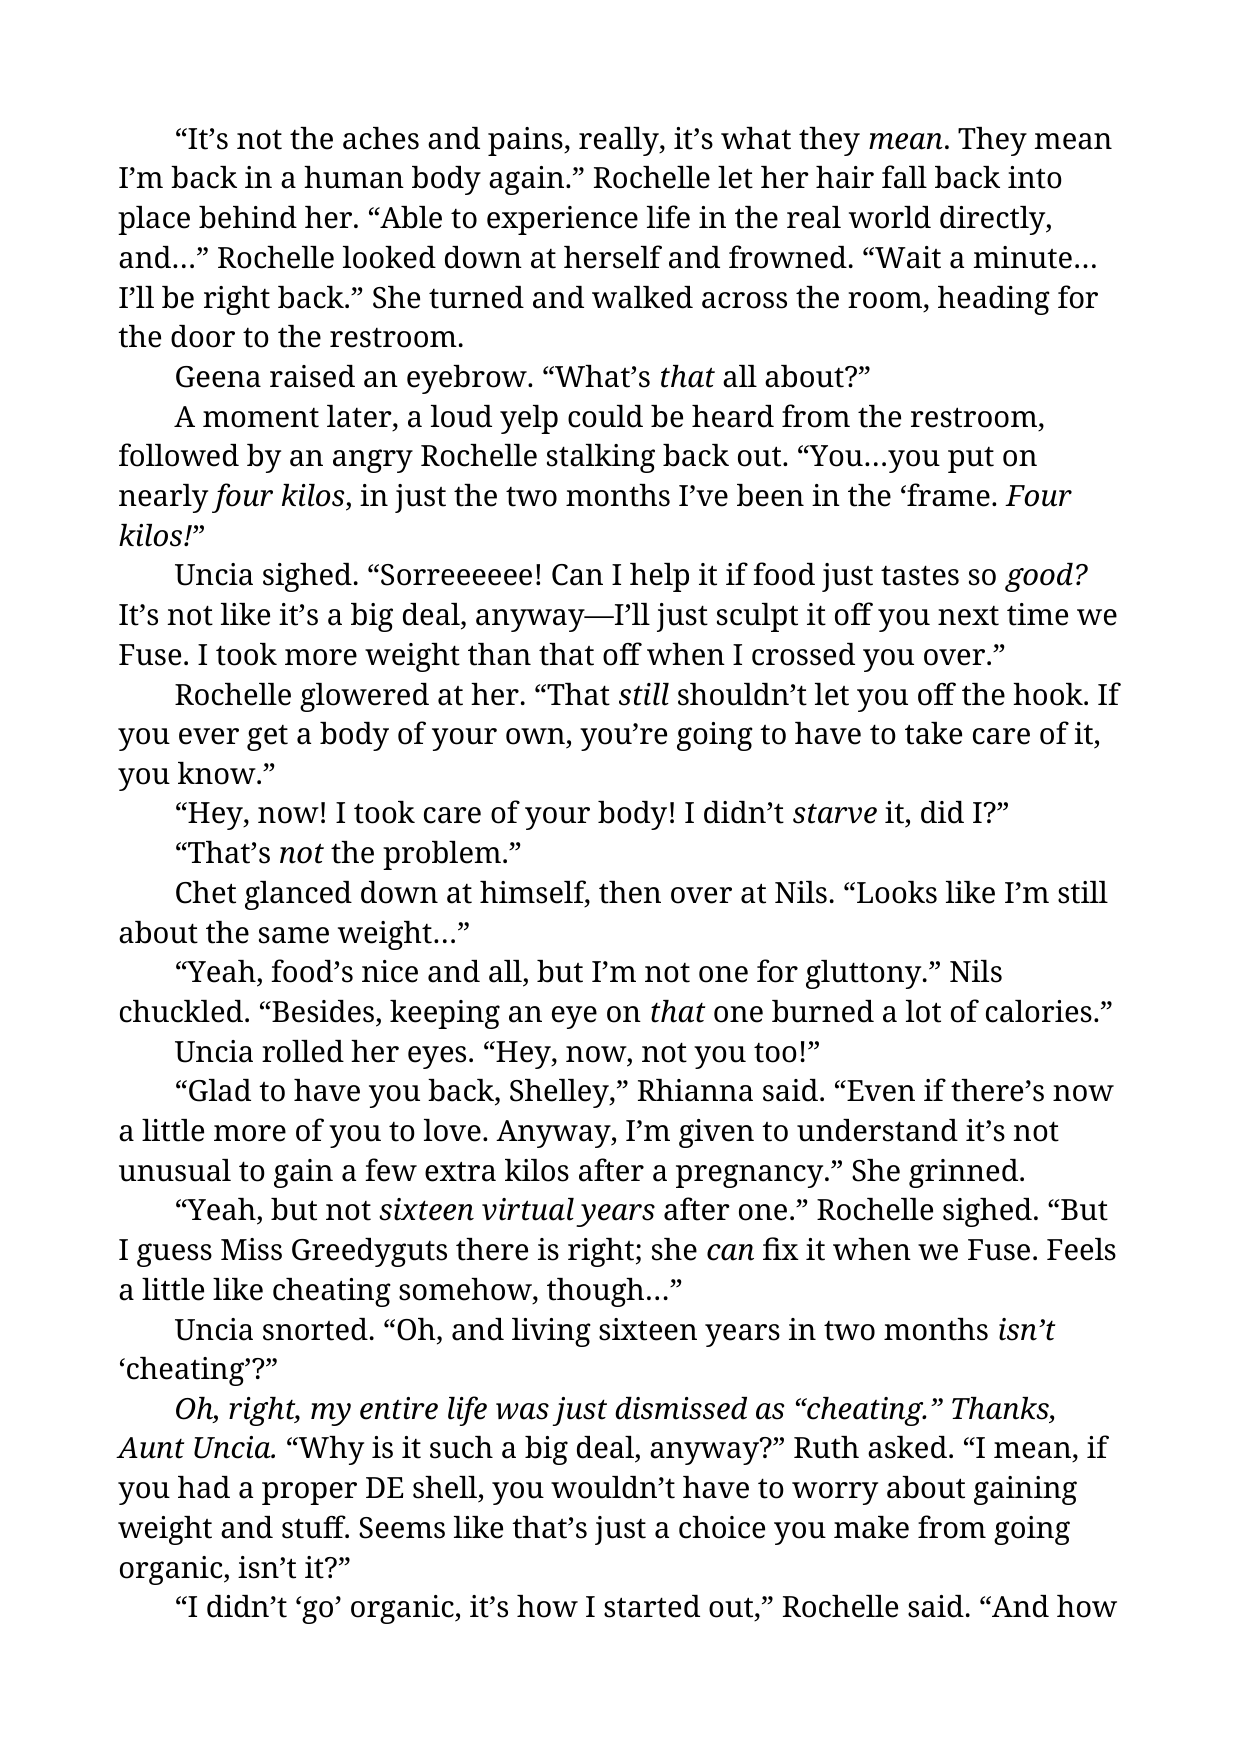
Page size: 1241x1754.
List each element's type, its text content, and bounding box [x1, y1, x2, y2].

text Oh, right, my entire life was just dismissed as “cheating.” Thanks, Aunt Uncia. “Why is it such a big deal, anyway?” Ruth asked. “I mean, if you had a proper DE shell, you wouldn’t have to worry about gaining weight and stuff. Seems like that’s just a choice you make from going organic, isn’t it?” [118, 1388, 1122, 1587]
text A moment later, a loud yelp could be heard from the restroom, followed by an angry Rochelle stalking back out. “You…you put on nearly four kilos, in just the two months I’ve been in the ‘frame. Four kilos!” [118, 396, 1122, 555]
text Chet glanced down at himself, then over at Nils. “Looks like I’m still about the same weight…” [118, 872, 1122, 952]
text “I didn’t ‘go’ organic, it’s how I started out,” Rochelle said. “And how [118, 1587, 1122, 1626]
text “Yeah, but not sixteen virtual years after one.” Rochelle sighed. “But I guess Miss Greedyguts there is right; she can fix it when we Fuse. Feels a little like cheating somehow, though…” [118, 1190, 1122, 1309]
text Uncia sighed. “Sorreeeeee! Can I help it if food just tastes so good? It’s not like it’s a big deal, anyway—I’ll just sculpt it off you next time we Fuse. I took more weight than that off when I crossed you over.” [118, 555, 1122, 674]
text Geena raised an eyebrow. “What’s that all about?” [118, 356, 1122, 396]
text Uncia snorted. “Oh, and living sixteen years in two months isn’t ‘cheating’?” [118, 1309, 1122, 1388]
text “It’s not the aches and pains, really, it’s what they mean. They mean I’m back in a human body again.” Rochelle let her hair fall back into place behind her. “Able to experience life in the real world directly, and…” Rochelle looked down at herself and frowned. “Wait a minute…I’ll be right back.” She turned and walked across the room, heading for the door to the restroom. [118, 118, 1122, 356]
text “Yeah, food’s nice and all, but I’m not one for gluttony.” Nils chuckled. “Besides, keeping an eye on that one burned a lot of calories.” [118, 952, 1122, 1031]
text Rochelle glowered at her. “That still shouldn’t let you off the hook. If you ever get a body of your own, you’re going to have to take care of it, you know.” [118, 674, 1122, 793]
text “Hey, now! I took care of your body! I didn’t starve it, did I?” [118, 793, 1122, 832]
text “Glad to have you back, Shelley,” Rhianna said. “Even if there’s now a little more of you to love. Anyway, I’m given to understand it’s not unusual to gain a few extra kilos after a pregnancy.” She grinned. [118, 1071, 1122, 1190]
text Uncia rolled her eyes. “Hey, now, not you too!” [118, 1031, 1122, 1071]
text “That’s not the problem.” [118, 832, 1122, 872]
